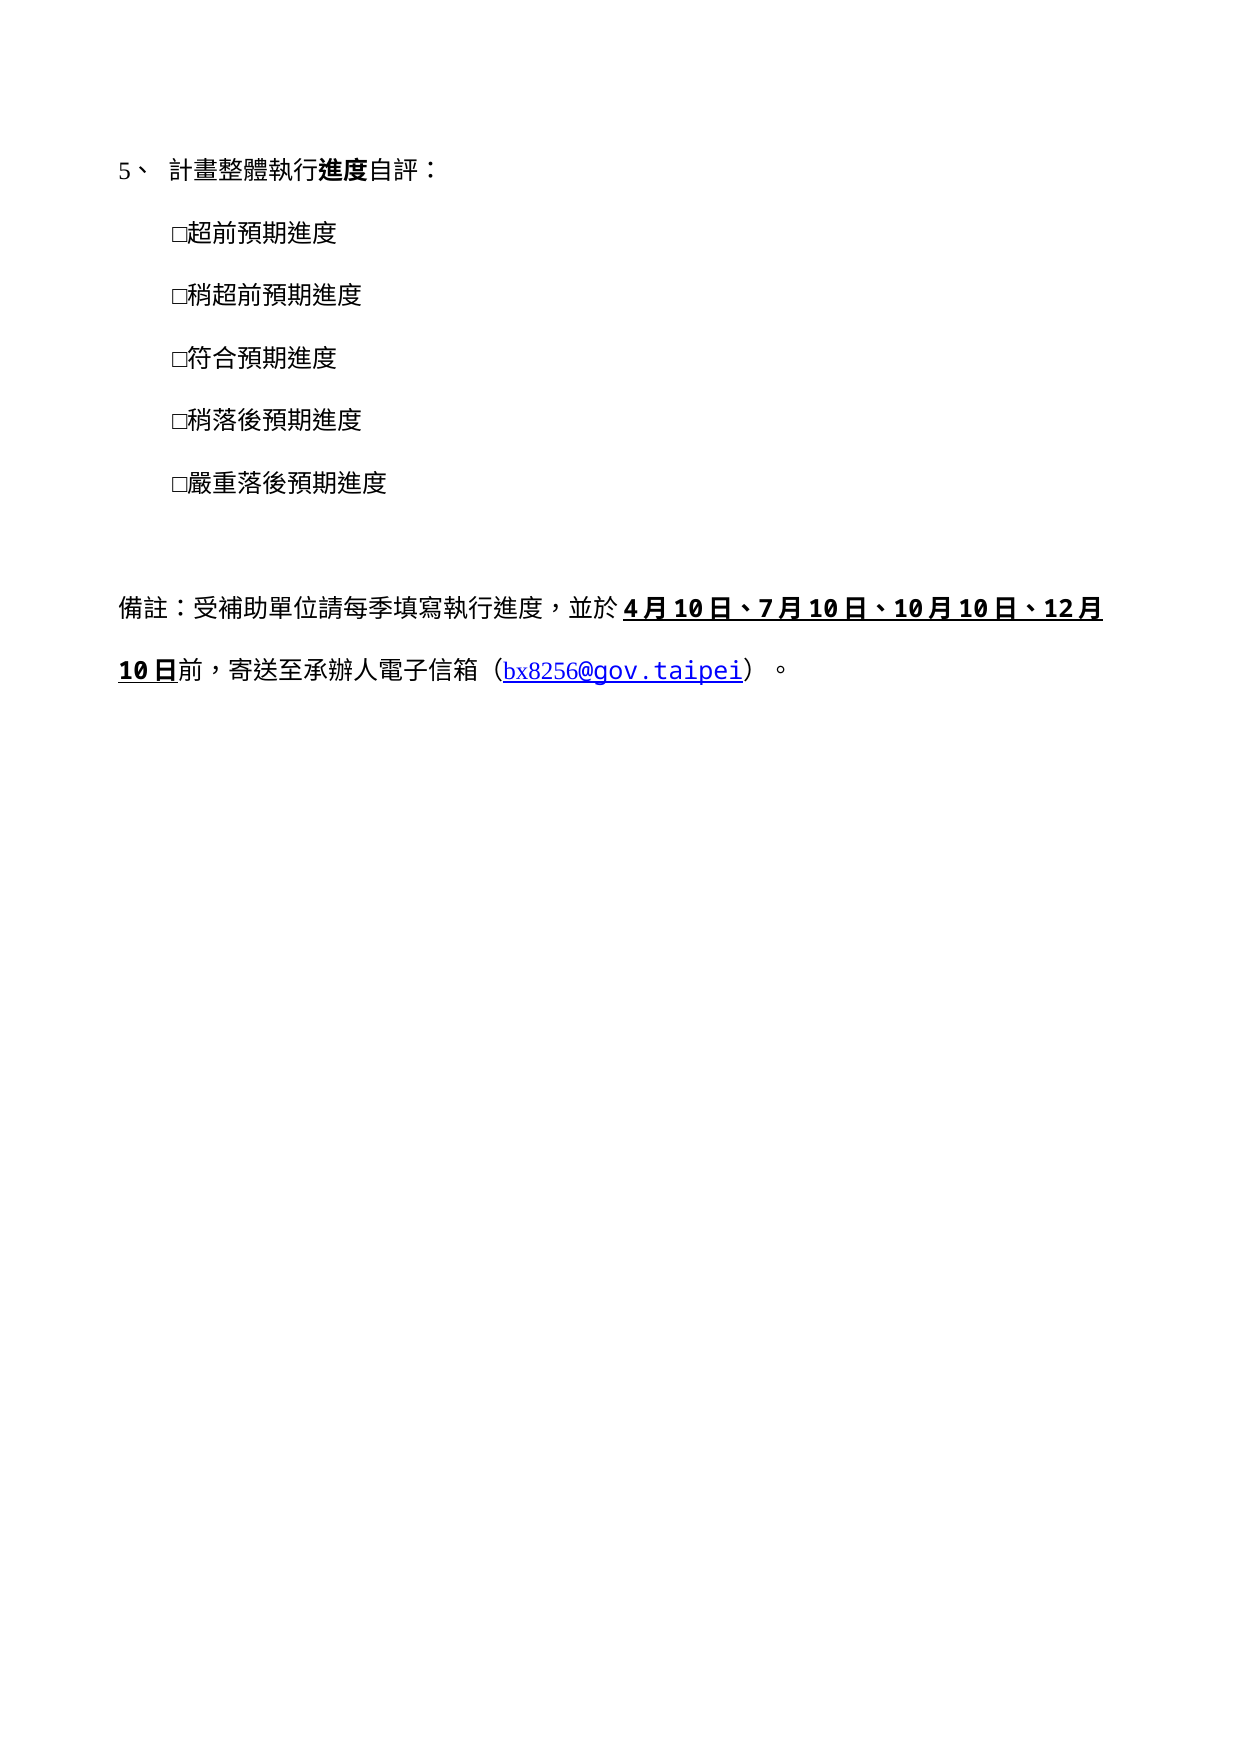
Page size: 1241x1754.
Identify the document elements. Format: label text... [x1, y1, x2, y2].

text □超前預期進度 [118, 189, 1122, 252]
text □符合預期進度 [118, 314, 1122, 377]
text □稍超前預期進度 [118, 252, 1122, 314]
text □稍落後預期進度 [118, 377, 1122, 439]
list 計畫整體執行進度自評： [118, 127, 1122, 189]
text 備註：受補助單位請每季填寫執行進度，並於4月10日、7月10日、10月10日、12月10日前，寄送至承辦人電子信箱（bx8256@gov.taipei）。 [118, 564, 1122, 689]
text □嚴重落後預期進度 [118, 439, 1122, 502]
